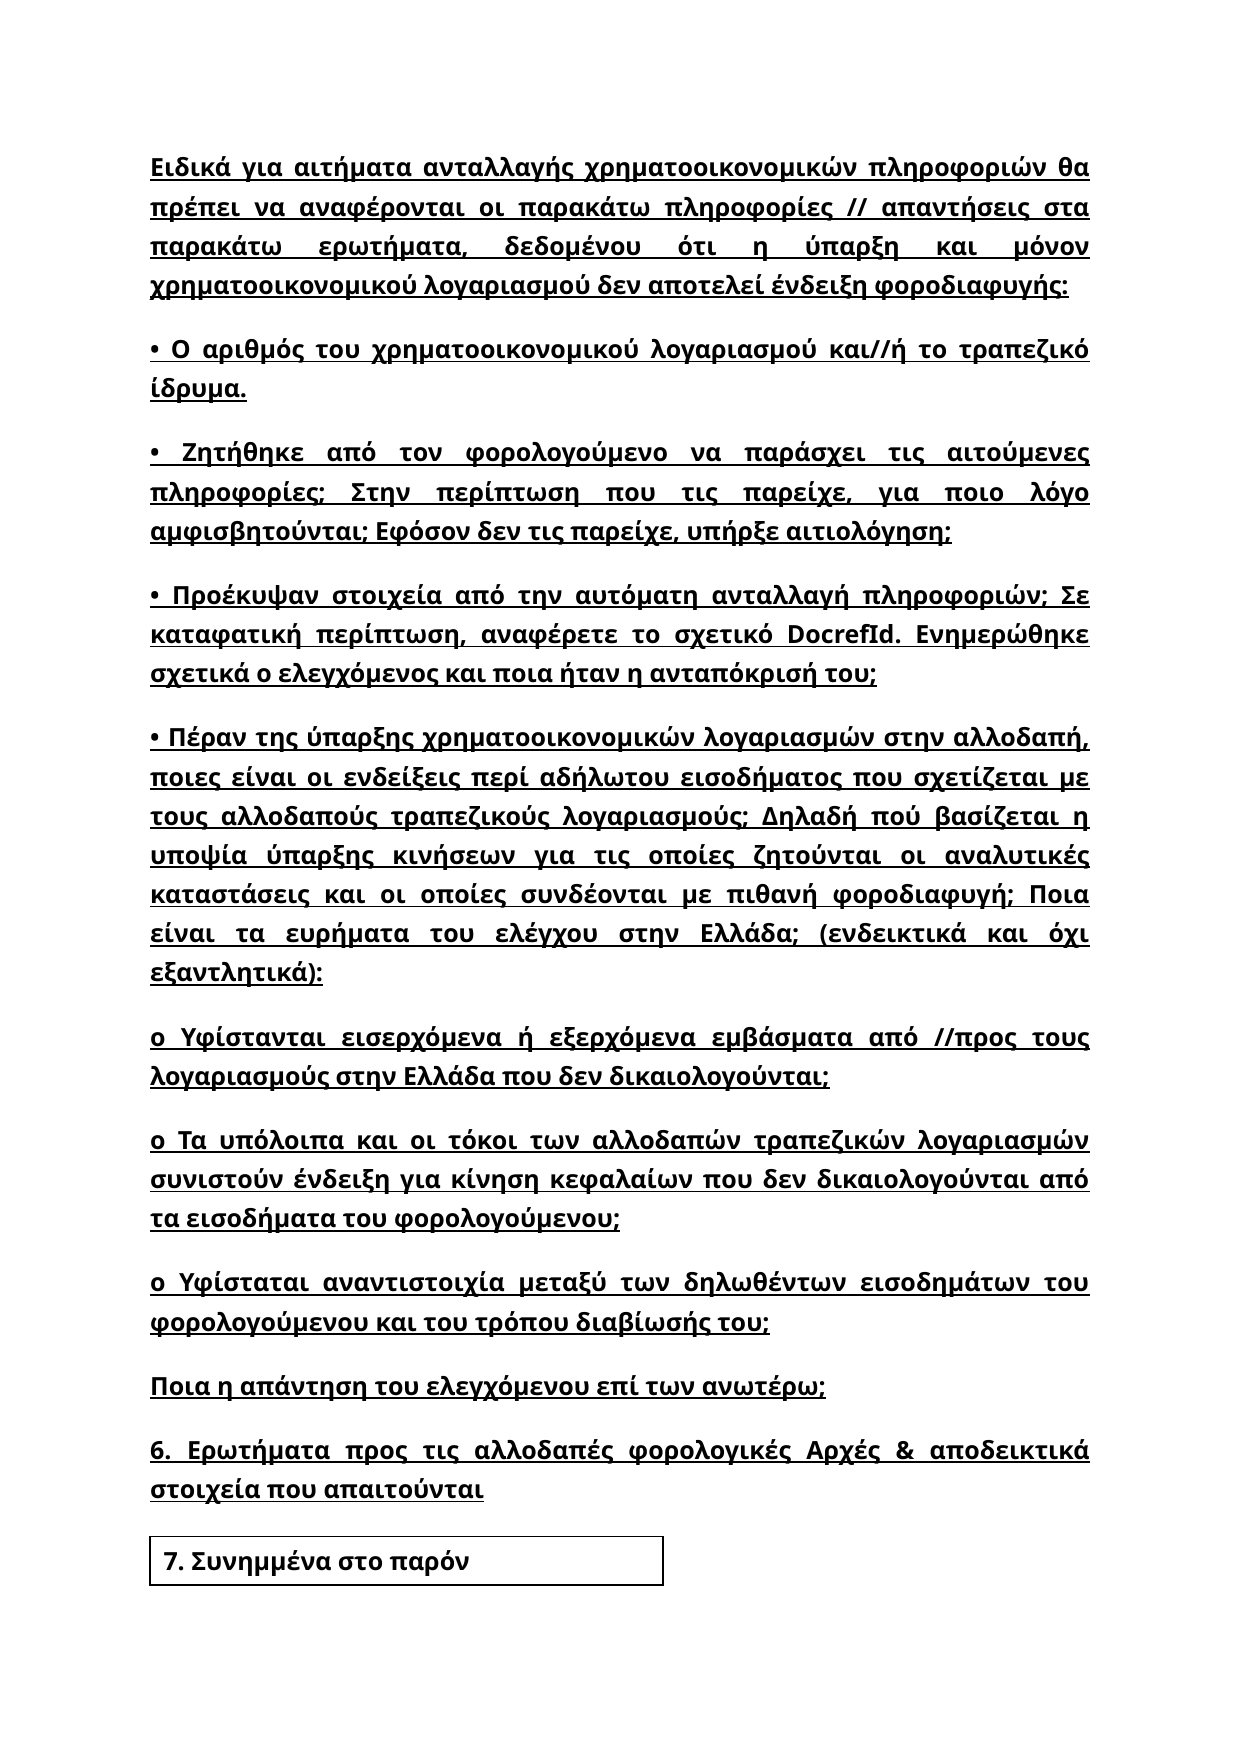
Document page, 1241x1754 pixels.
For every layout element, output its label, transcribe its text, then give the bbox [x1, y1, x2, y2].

text εξαντλητικά): [150, 947, 1090, 989]
text τα εισοδήματα του φορολογούμενου; [150, 1192, 1090, 1235]
text τους αλλοδαπούς τραπεζικούς λογαριασμούς; Δηλαδή πού βασίζεται η [150, 790, 1090, 827]
text χρηματοοικονομικού λογαριασμού δεν αποτελεί ένδειξη φοροδιαφυγής: [150, 259, 1090, 302]
table_header 7. Συνημμένα στο παρόν [151, 1537, 662, 1584]
text o Υφίστανται εισερχόμενα ή εξερχόμενα εμβάσματα από //προς τους [150, 1019, 1090, 1048]
text υποψία ύπαρξης κινήσεων για τις οποίες ζητούνται οι αναλυτικές [150, 829, 1090, 866]
text 6. Ερωτήματα προς τις αλλοδαπές φορολογικές Αρχές & αποδεικτικά [150, 1432, 1090, 1461]
text ίδρυμα. [150, 362, 1090, 405]
text αμφισβητούνται; Εφόσον δεν τις παρείχε, υπήρξε αιτιολόγηση; [150, 505, 1090, 547]
text λογαριασμούς στην Ελλάδα που δεν δικαιολογούνται; [150, 1050, 1090, 1092]
text φορολογούμενου και του τρόπου διαβίωσής του; [150, 1296, 1090, 1338]
text ποιες είναι οι ενδείξεις περί αδήλωτου εισοδήματος που σχετίζεται με [150, 751, 1090, 788]
text συνιστούν ένδειξη για κίνηση κεφαλαίων που δεν δικαιολογούνται από [150, 1153, 1090, 1191]
text • Προέκυψαν στοιχεία από την αυτόματη ανταλλαγή πληροφοριών; Σε [150, 577, 1090, 606]
text καταφατική περίπτωση, αναφέρετε το σχετικό DocrefId. Ενημερώθηκε [150, 608, 1090, 646]
text • Ζητήθηκε από τον φορολογούμενο να παράσχει τις αιτούμενες [150, 435, 1090, 464]
text Ποια η απάντηση του ελεγχόμενου επί των ανωτέρω; [150, 1368, 1090, 1402]
text • Πέραν της ύπαρξης χρηματοοικονομικών λογαριασμών στην αλλοδαπή, [150, 720, 1090, 749]
text παρακάτω ερωτήματα, δεδομένου ότι η ύπαρξη και μόνον [150, 220, 1090, 257]
text Ειδικά για αιτήματα ανταλλαγής χρηματοοικονομικών πληροφοριών θα [150, 150, 1090, 179]
text στοιχεία που απαιτούνται [150, 1463, 1090, 1506]
text πληροφορίες; Στην περίπτωση που τις παρείχε, για ποιο λόγο [150, 466, 1090, 503]
text είναι τα ευρήματα του ελέγχου στην Ελλάδα; (ενδεικτικά και όχι [150, 907, 1090, 945]
text καταστάσεις και οι οποίες συνδέονται με πιθανή φοροδιαφυγή; Ποια [150, 868, 1090, 906]
text πρέπει να αναφέρονται οι παρακάτω πληροφορίες // απαντήσεις στα [150, 181, 1090, 218]
text • Ο αριθμός του χρηματοοικονομικού λογαριασμού και//ή το τραπεζικό [150, 332, 1090, 361]
text o Υφίσταται αναντιστοιχία μεταξύ των δηλωθέντων εισοδημάτων του [150, 1265, 1090, 1294]
text σχετικά ο ελεγχόμενος και ποια ήταν η ανταπόκρισή του; [150, 647, 1090, 690]
text o Τα υπόλοιπα και οι τόκοι των αλλοδαπών τραπεζικών λογαριασμών [150, 1122, 1090, 1151]
